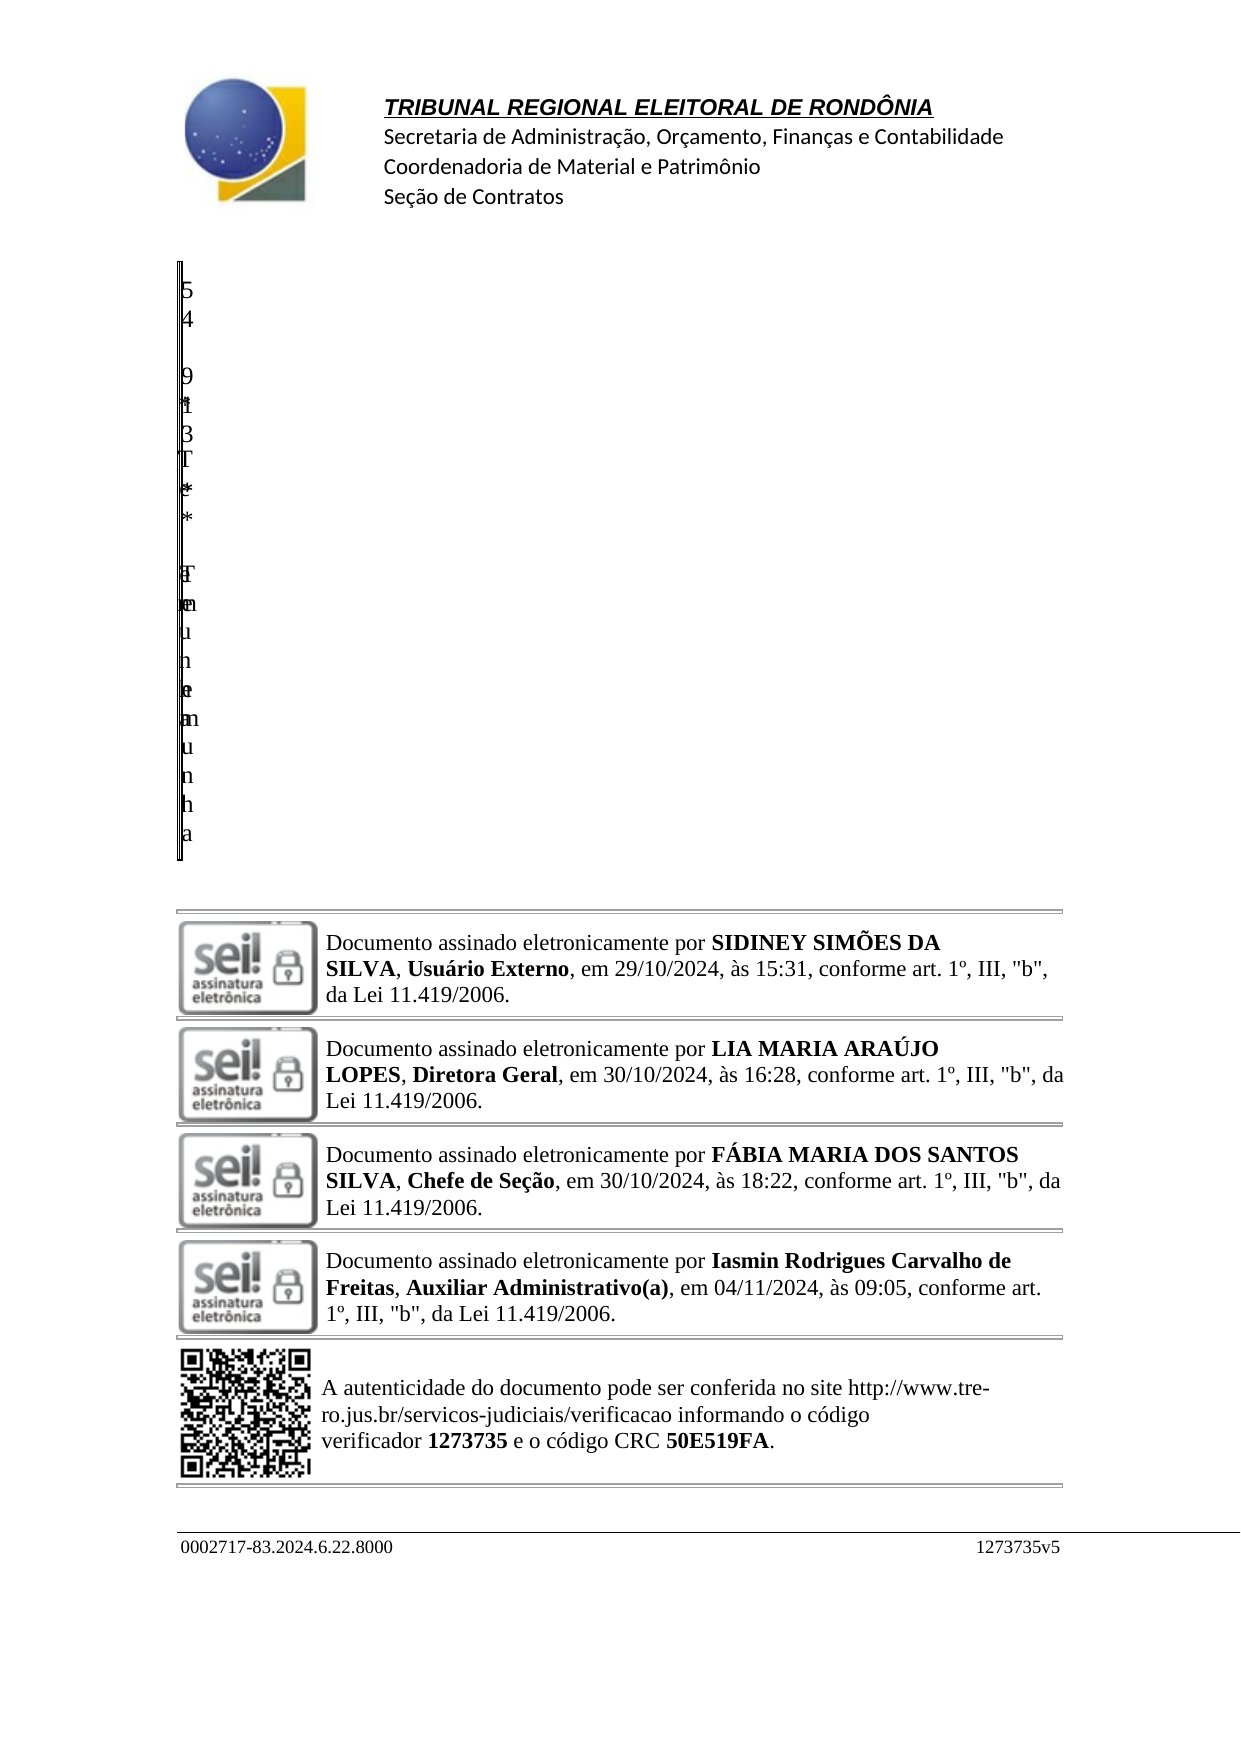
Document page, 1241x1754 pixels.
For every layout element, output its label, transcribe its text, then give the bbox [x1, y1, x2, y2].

table_header Documento assinado eletronicamente por FÁBIA MARIA DOS SANTOS SILVA, Chefe de Seção, em 30/10/2024, às 18:22, conforme art. 1º, III, "b", da Lei 11.419/2006. [324, 1133, 1072, 1229]
table_header [177, 920, 324, 1016]
table_header [177, 1026, 324, 1122]
table_header Documento assinado eletronicamente por SIDINEY SIMÕES DA SILVA, Usuário Externo, em 29/10/2024, às 15:31, conforme art. 1º, III, "b", da Lei 11.419/2006. [324, 920, 1072, 1017]
table_header [177, 1239, 324, 1335]
table_header [318, 1133, 324, 1228]
table_header [177, 1345, 319, 1483]
table_header 1273735v5 [620, 1533, 1063, 1561]
table_header Documento assinado eletronicamente por LIA MARIA ARAÚJO LOPES, Diretora Geral, em 30/10/2024, às 16:28, conforme art. 1º, III, "b", da Lei 11.419/2006. [324, 1026, 1072, 1123]
table_header 0002717-83.2024.6.22.8000 [177, 1533, 620, 1561]
table_header Documento assinado eletronicamente por Iasmin Rodrigues Carvalho de Freitas, Auxiliar Administrativo(a), em 04/11/2024, às 09:05, conforme art. 1º, III, "b", da Lei 11.419/2006. [324, 1239, 1072, 1336]
table_header A autenticidade do documento pode ser conferida no site http://www.tre-ro.jus.br/servicos-judiciais/verificacao informando o código verificador 1273735 e o código CRC 50E519FA. [319, 1345, 1072, 1483]
